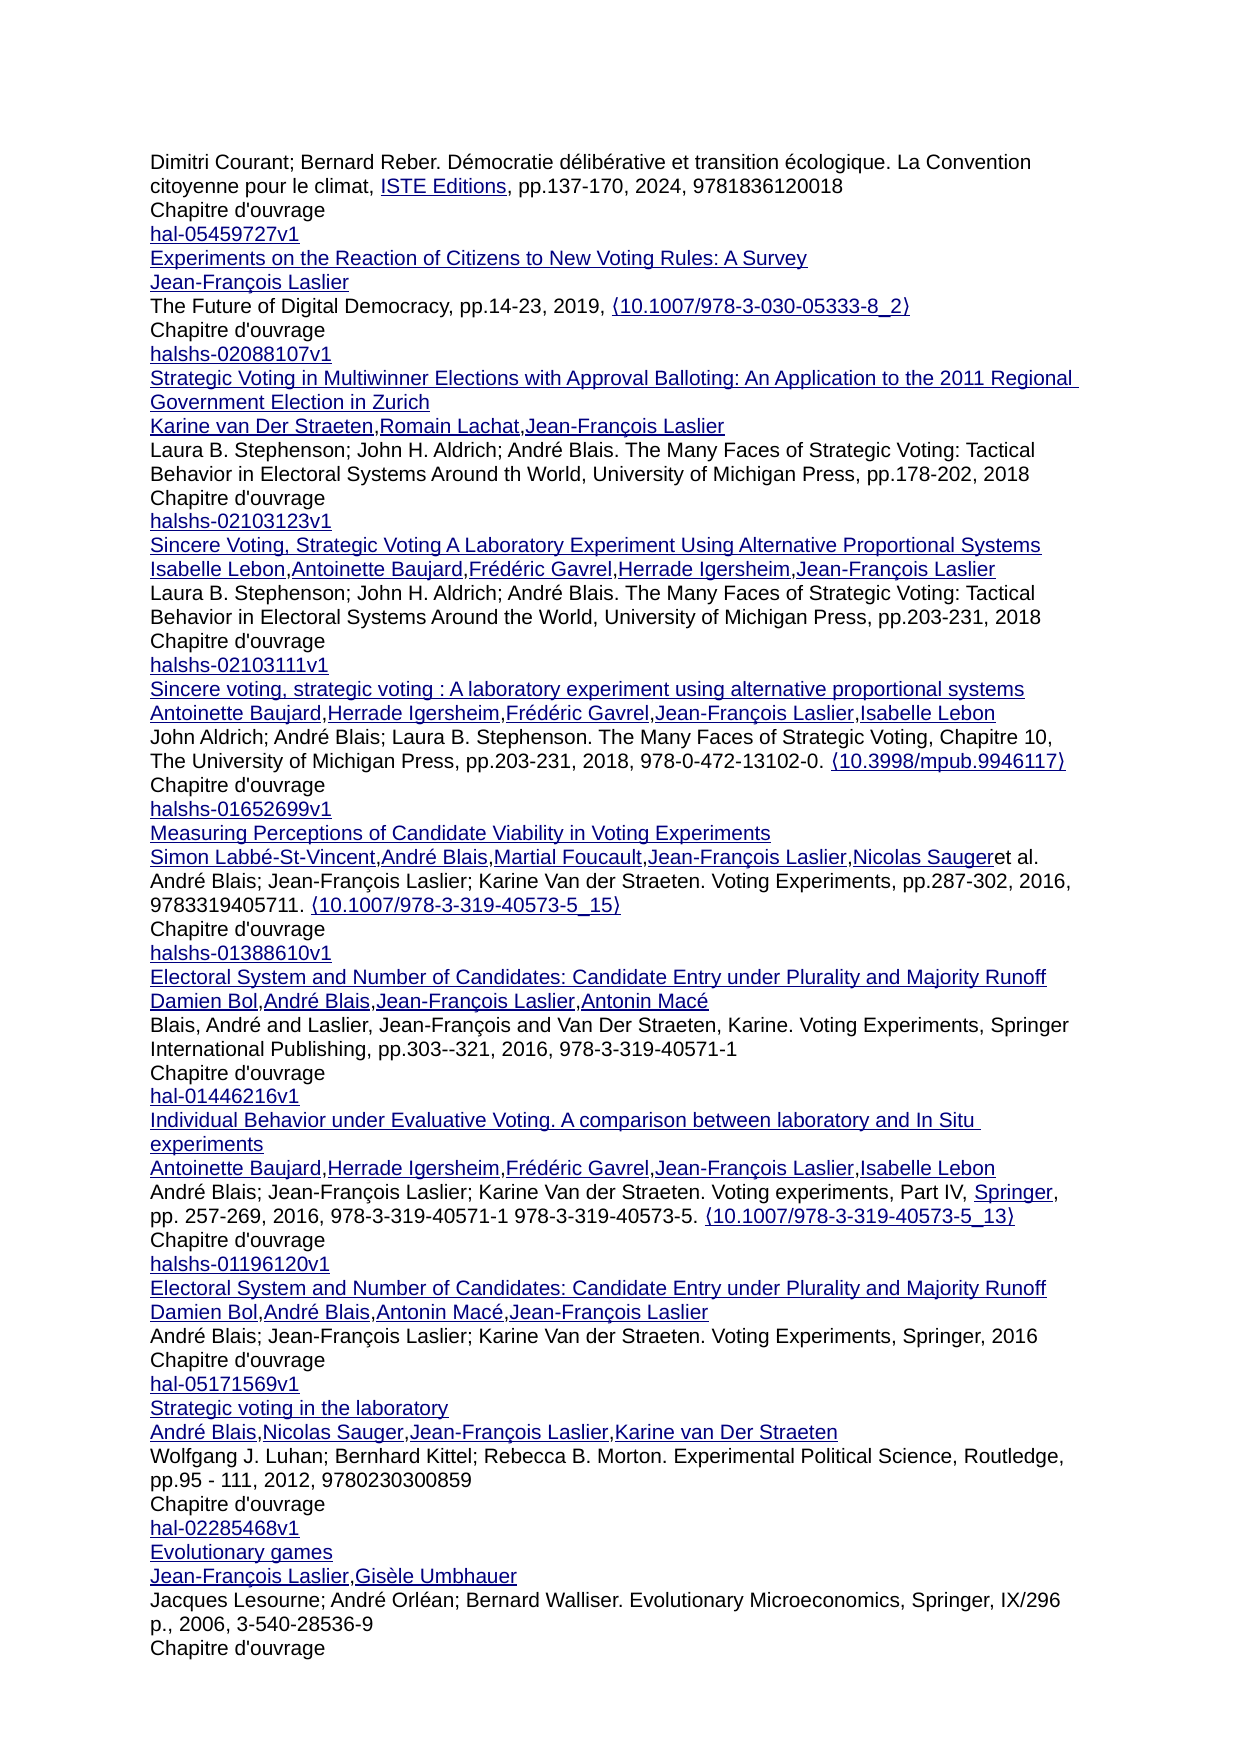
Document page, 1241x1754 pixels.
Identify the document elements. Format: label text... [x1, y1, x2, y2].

table_cell Electoral System and Number of Candidates: Candidate Entry under Plurality and Majority Runoff Damien Bol,André Blais,Antonin Macé,Jean-François Laslier André Blais; Jean-François Laslier; Karine Van der Straeten. Voting Experiments, Springer, 2016 Chapitre d'ouvrage hal-05171569v1 [150, 1276, 1090, 1396]
table_cell Individual Behavior under Evaluative Voting. A comparison between laboratory and In Situ experiments Antoinette Baujard,Herrade Igersheim,Frédéric Gavrel,Jean-François Laslier,Isabelle Lebon André Blais; Jean-François Laslier; Karine Van der Straeten. Voting experiments, Part IV, Springer, pp. 257-269, 2016, 978-3-319-40571-1 978-3-319-40573-5. ⟨10.1007/978-3-319-40573-5_13⟩ Chapitre d'ouvrage halshs-01196120v1 [150, 1108, 1090, 1276]
table_cell Strategic voting in the laboratory André Blais,Nicolas Sauger,Jean-François Laslier,Karine van Der Straeten Wolfgang J. Luhan; Bernhard Kittel; Rebecca B. Morton. Experimental Political Science, Routledge, pp.95 - 111, 2012, 9780230300859 Chapitre d'ouvrage hal-02285468v1 [150, 1396, 1090, 1539]
table_cell Experiments on the Reaction of Citizens to New Voting Rules: A Survey Jean-François Laslier The Future of Digital Democracy, pp.14-23, 2019, ⟨10.1007/978-3-030-05333-8_2⟩ Chapitre d'ouvrage halshs-02088107v1 [150, 246, 1090, 366]
table_cell Strategic Voting in Multiwinner Elections with Approval Balloting: An Application to the 2011 Regional Government Election in Zurich Karine van Der Straeten,Romain Lachat,Jean-François Laslier Laura B. Stephenson; John H. Aldrich; André Blais. The Many Faces of Strategic Voting: Tactical Behavior in Electoral Systems Around th World, University of Michigan Press, pp.178-202, 2018 Chapitre d'ouvrage halshs-02103123v1 [150, 366, 1090, 533]
table_cell Dimitri Courant; Bernard Reber. Démocratie délibérative et transition écologique. La Convention citoyenne pour le climat, ISTE Editions, pp.137-170, 2024, 9781836120018 Chapitre d'ouvrage hal-05459727v1 [150, 150, 1090, 246]
table_cell Evolutionary games Jean-François Laslier,Gisèle Umbhauer Jacques Lesourne; André Orléan; Bernard Walliser. Evolutionary Microeconomics, Springer, IX/296 p., 2006, 3-540-28536-9 Chapitre d'ouvrage [150, 1540, 1090, 1659]
table_cell Sincere voting, strategic voting : A laboratory experiment using alternative proportional systems Antoinette Baujard,Herrade Igersheim,Frédéric Gavrel,Jean-François Laslier,Isabelle Lebon John Aldrich; André Blais; Laura B. Stephenson. The Many Faces of Strategic Voting, Chapitre 10, The University of Michigan Press, pp.203-231, 2018, 978-0-472-13102-0. ⟨10.3998/mpub.9946117⟩ Chapitre d'ouvrage halshs-01652699v1 [150, 677, 1090, 821]
table_cell Measuring Perceptions of Candidate Viability in Voting Experiments Simon Labbé-St-Vincent,André Blais,Martial Foucault,Jean-François Laslier,Nicolas Saugeret al. André Blais; Jean-François Laslier; Karine Van der Straeten. Voting Experiments, pp.287-302, 2016, 9783319405711. ⟨10.1007/978-3-319-40573-5_15⟩ Chapitre d'ouvrage halshs-01388610v1 [150, 821, 1090, 964]
table_cell Electoral System and Number of Candidates: Candidate Entry under Plurality and Majority Runoff Damien Bol,André Blais,Jean-François Laslier,Antonin Macé Blais, André and Laslier, Jean-François and Van Der Straeten, Karine. Voting Experiments, Springer International Publishing, pp.303--321, 2016, 978-3-319-40571-1 Chapitre d'ouvrage hal-01446216v1 [150, 965, 1090, 1108]
table_cell Sincere Voting, Strategic Voting A Laboratory Experiment Using Alternative Proportional Systems Isabelle Lebon,Antoinette Baujard,Frédéric Gavrel,Herrade Igersheim,Jean-François Laslier Laura B. Stephenson; John H. Aldrich; André Blais. The Many Faces of Strategic Voting: Tactical Behavior in Electoral Systems Around the World, University of Michigan Press, pp.203-231, 2018 Chapitre d'ouvrage halshs-02103111v1 [150, 533, 1090, 677]
